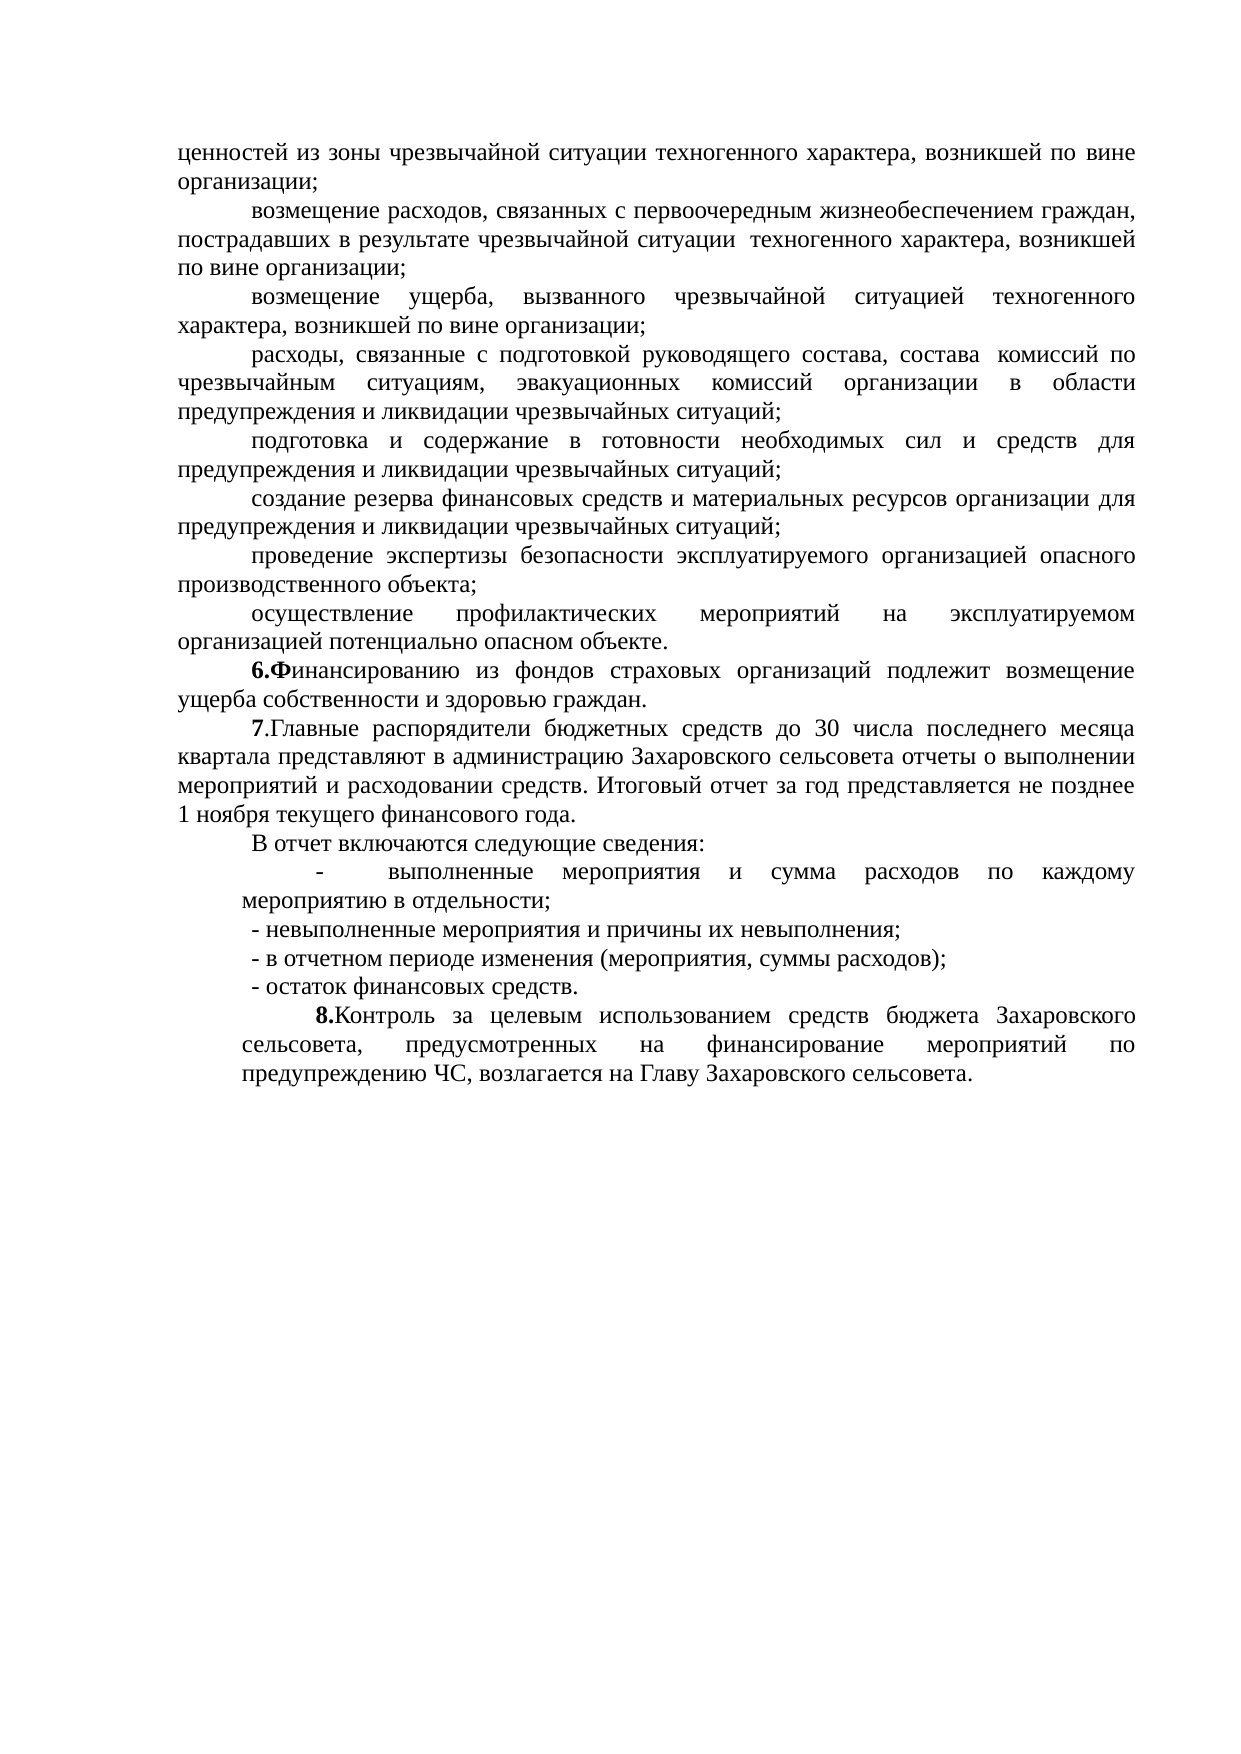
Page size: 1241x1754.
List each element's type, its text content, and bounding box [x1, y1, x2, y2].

list в отчетном периоде изменения (мероприятия, суммы расходов); [251, 943, 1148, 971]
text В отчет включаются следующие сведения: [251, 828, 1148, 856]
text подготовка и содержание в готовности необходимых сил и средств для предупреждения и ликвидации чрезвычайных ситуаций; [177, 425, 1135, 482]
text осуществление профилактических мероприятий на эксплуатируемом организацией потенциально опасном объекте. [177, 598, 1135, 655]
text возмещение ущерба, вызванного чрезвычайной ситуацией техногенного характера, возникшей по вине организации; [177, 281, 1135, 339]
text расходы, связанные с подготовкой руководящего состава, состава комиссий по чрезвычайным ситуациям, эвакуационных комиссий организации в области предупреждения и ликвидации чрезвычайных ситуаций; [177, 339, 1136, 425]
list невыполненные мероприятия и причины их невыполнения; [251, 914, 1148, 943]
list 8.Контроль за целевым использованием средств бюджета Захаровского сельсовета, предусмотренных на финансирование мероприятий по предупреждению ЧС, возлагается на Главу Захаровского сельсовета. [242, 1000, 1136, 1086]
text проведение экспертизы безопасности эксплуатируемого организацией опасного производственного объекта; [177, 540, 1136, 598]
text 6.Финансированию из фондов страховых организаций подлежит возмещение ущерба собственности и здоровью граждан. [177, 655, 1135, 713]
list остаток финансовых средств. [251, 971, 1148, 1000]
list выполненные мероприятия и сумма расходов по каждому мероприятию в отдельности; [242, 856, 1135, 914]
text возмещение расходов, связанных с первоочередным жизнеобеспечением граждан, пострадавших в результате чрезвычайной ситуации техногенного характера, возникшей по вине организации; [177, 195, 1136, 281]
text 7.Главные распорядители бюджетных средств до 30 числа последнего месяца квартала представляют в администрацию Захаровского сельсовета отчеты о выполнении мероприятий и расходовании средств. Итоговый отчет за год представляется не позднее 1 ноября текущего финансового года. [177, 713, 1135, 828]
text ценностей из зоны чрезвычайной ситуации техногенного характера, возникшей по вине организации; [177, 137, 1135, 195]
text создание резерва финансовых средств и материальных ресурсов организации для предупреждения и ликвидации чрезвычайных ситуаций; [177, 483, 1135, 540]
